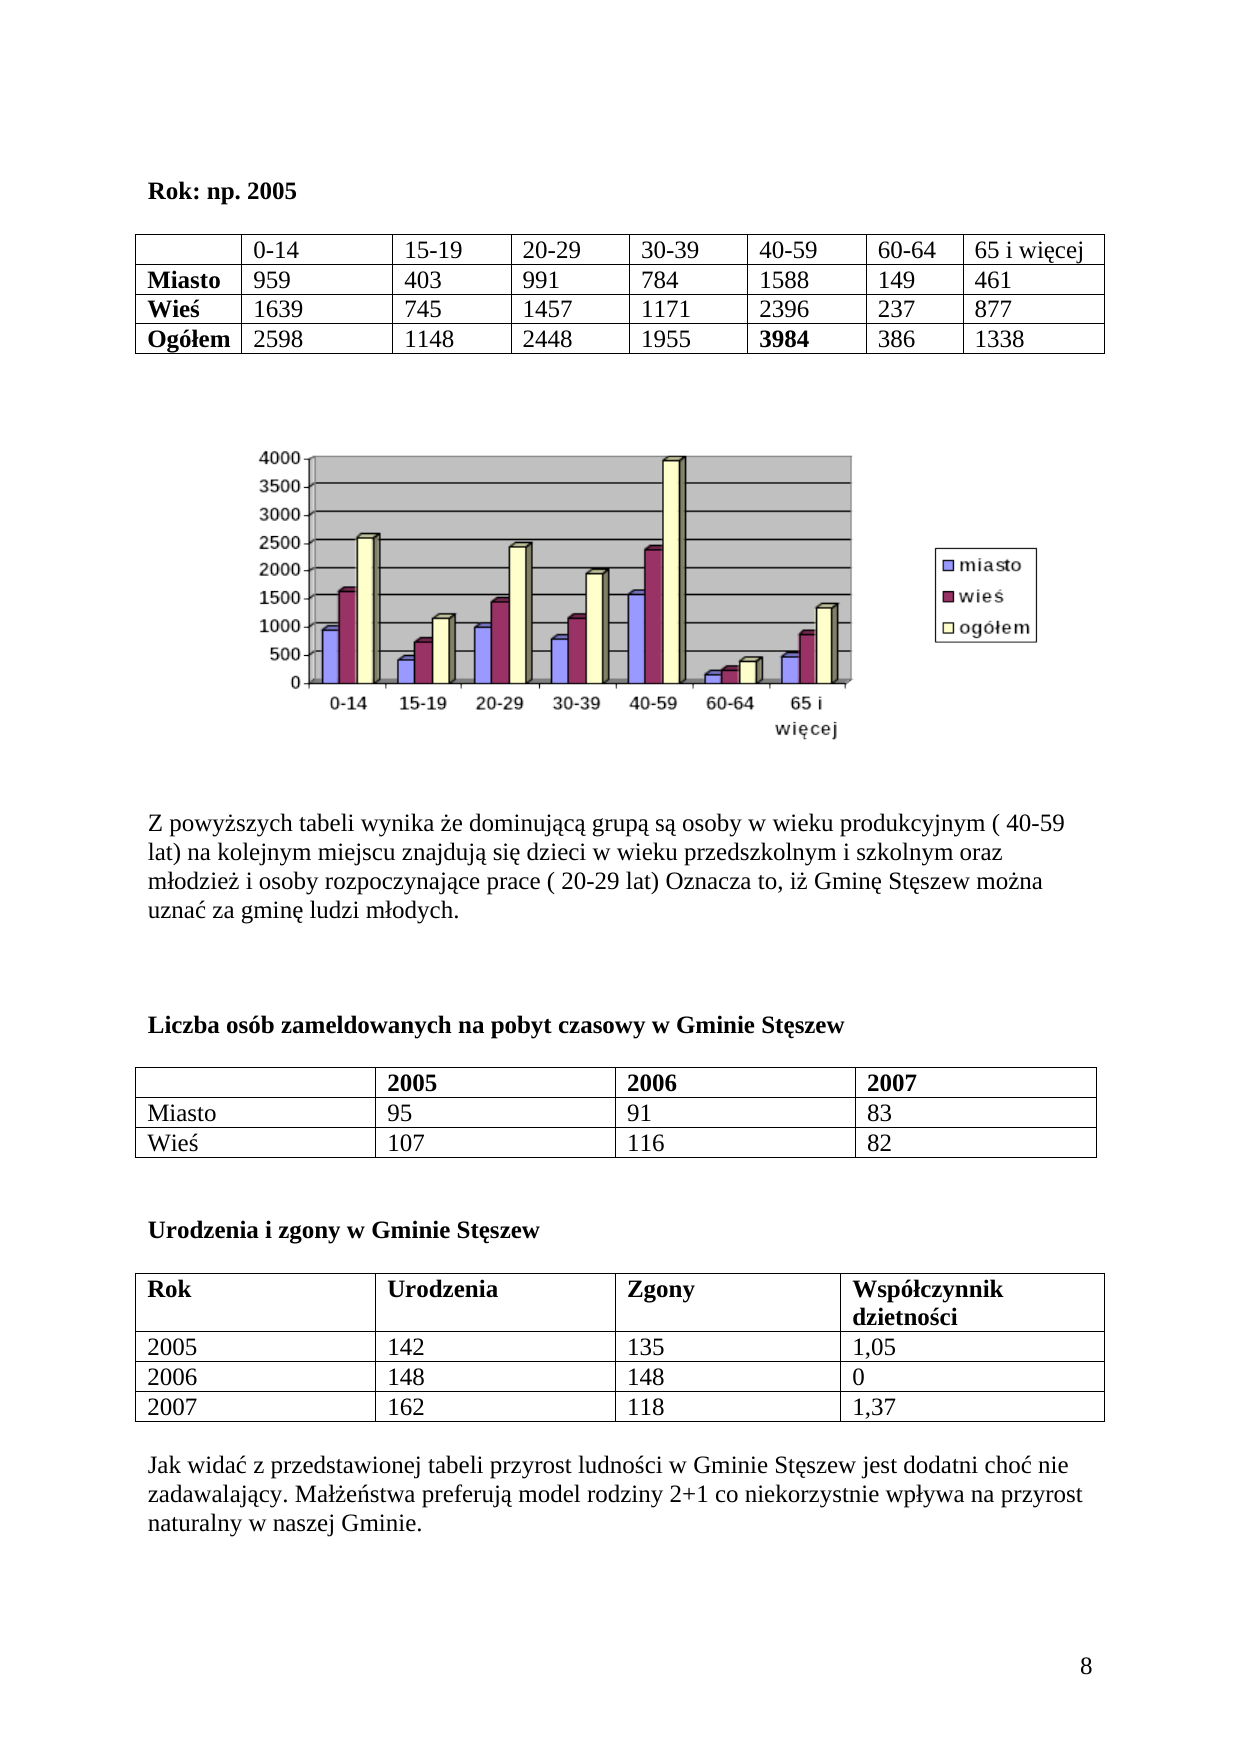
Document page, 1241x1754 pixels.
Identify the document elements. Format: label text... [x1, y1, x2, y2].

table_cell 118 [616, 1392, 840, 1421]
table_header 40-59 [748, 235, 866, 264]
table_header [136, 235, 241, 264]
table_cell 2396 [748, 295, 866, 323]
text Urodzenia i zgony w Gminie Stęszew [148, 1215, 1092, 1244]
table_cell 2448 [512, 324, 629, 353]
table_cell 95 [376, 1098, 615, 1127]
table_header 2006 [616, 1068, 855, 1097]
table_cell 107 [376, 1128, 615, 1157]
table_cell 1171 [630, 295, 747, 323]
table_header 65 i więcej [964, 235, 1104, 264]
table_cell Wieś [136, 295, 241, 323]
table_cell Miasto [136, 1098, 375, 1127]
table_cell 148 [616, 1362, 840, 1391]
table_cell 2007 [136, 1392, 375, 1421]
table_cell 386 [867, 324, 963, 353]
text Liczba osób zameldowanych na pobyt czasowy w Gminie Stęszew [148, 1010, 1092, 1038]
table_header 30-39 [630, 235, 747, 264]
table_header 20-29 [512, 235, 629, 264]
table_cell 2598 [242, 324, 392, 353]
table_cell 745 [393, 295, 511, 323]
text Z powyższych tabeli wynika że dominującą grupą są osoby w wieku produkcyjnym ( 40-59 lat) na kolejnym miejscu znajdują się dzieci w wieku przedszkolnym i szkolnym oraz młodzież i osoby rozpoczynające prace ( 20-29 lat) Oznacza to, iż Gminę Stęszew można uznać za gminę ludzi młodych. [148, 808, 1092, 923]
table_cell 1588 [748, 265, 866, 293]
table_cell 461 [964, 265, 1104, 293]
text Rok: np. 2005 [148, 176, 1092, 205]
table_cell 149 [867, 265, 963, 293]
table_header Urodzenia [376, 1274, 615, 1331]
text Jak widać z przedstawionej tabeli przyrost ludności w Gminie Stęszew jest dodatni choć nie zadawalający. Małżeństwa preferują model rodziny 2+1 co niekorzystnie wpływa na przyrost naturalny w naszej Gminie. [148, 1450, 1092, 1537]
table_header 60-64 [867, 235, 963, 264]
table_cell 0 [841, 1362, 1104, 1391]
table_cell Ogółem [136, 324, 241, 353]
table_cell 1,37 [841, 1392, 1104, 1421]
table_cell 162 [376, 1392, 615, 1421]
table_cell 1457 [512, 295, 629, 323]
table_cell 877 [964, 295, 1104, 323]
table_cell 135 [616, 1332, 840, 1361]
table_header 2007 [856, 1068, 1096, 1097]
table_cell 82 [856, 1128, 1096, 1157]
table_cell 83 [856, 1098, 1096, 1127]
table_cell Miasto [136, 265, 241, 293]
table_header Współczynnik dzietności [841, 1274, 1104, 1331]
table_cell 142 [376, 1332, 615, 1361]
table_cell 991 [512, 265, 629, 293]
table_cell 959 [242, 265, 392, 293]
table_header 2005 [376, 1068, 615, 1097]
table_cell 237 [867, 295, 963, 323]
table_cell 2005 [136, 1332, 375, 1361]
table_cell 1639 [242, 295, 392, 323]
table_cell 2006 [136, 1362, 375, 1391]
table_header 15-19 [393, 235, 511, 264]
table_cell 116 [616, 1128, 855, 1157]
table_cell 784 [630, 265, 747, 293]
table_cell 3984 [748, 324, 866, 353]
table_header [136, 1068, 375, 1097]
table_header Rok [136, 1274, 375, 1331]
table_cell 1148 [393, 324, 511, 353]
table_cell 1338 [964, 324, 1104, 353]
table_cell 1,05 [841, 1332, 1104, 1361]
table_header Zgony [616, 1274, 840, 1331]
table_header 0-14 [242, 235, 392, 264]
table_cell 148 [376, 1362, 615, 1391]
table_cell 403 [393, 265, 511, 293]
table_cell Wieś [136, 1128, 375, 1157]
table_cell 1955 [630, 324, 747, 353]
table_cell 91 [616, 1098, 855, 1127]
